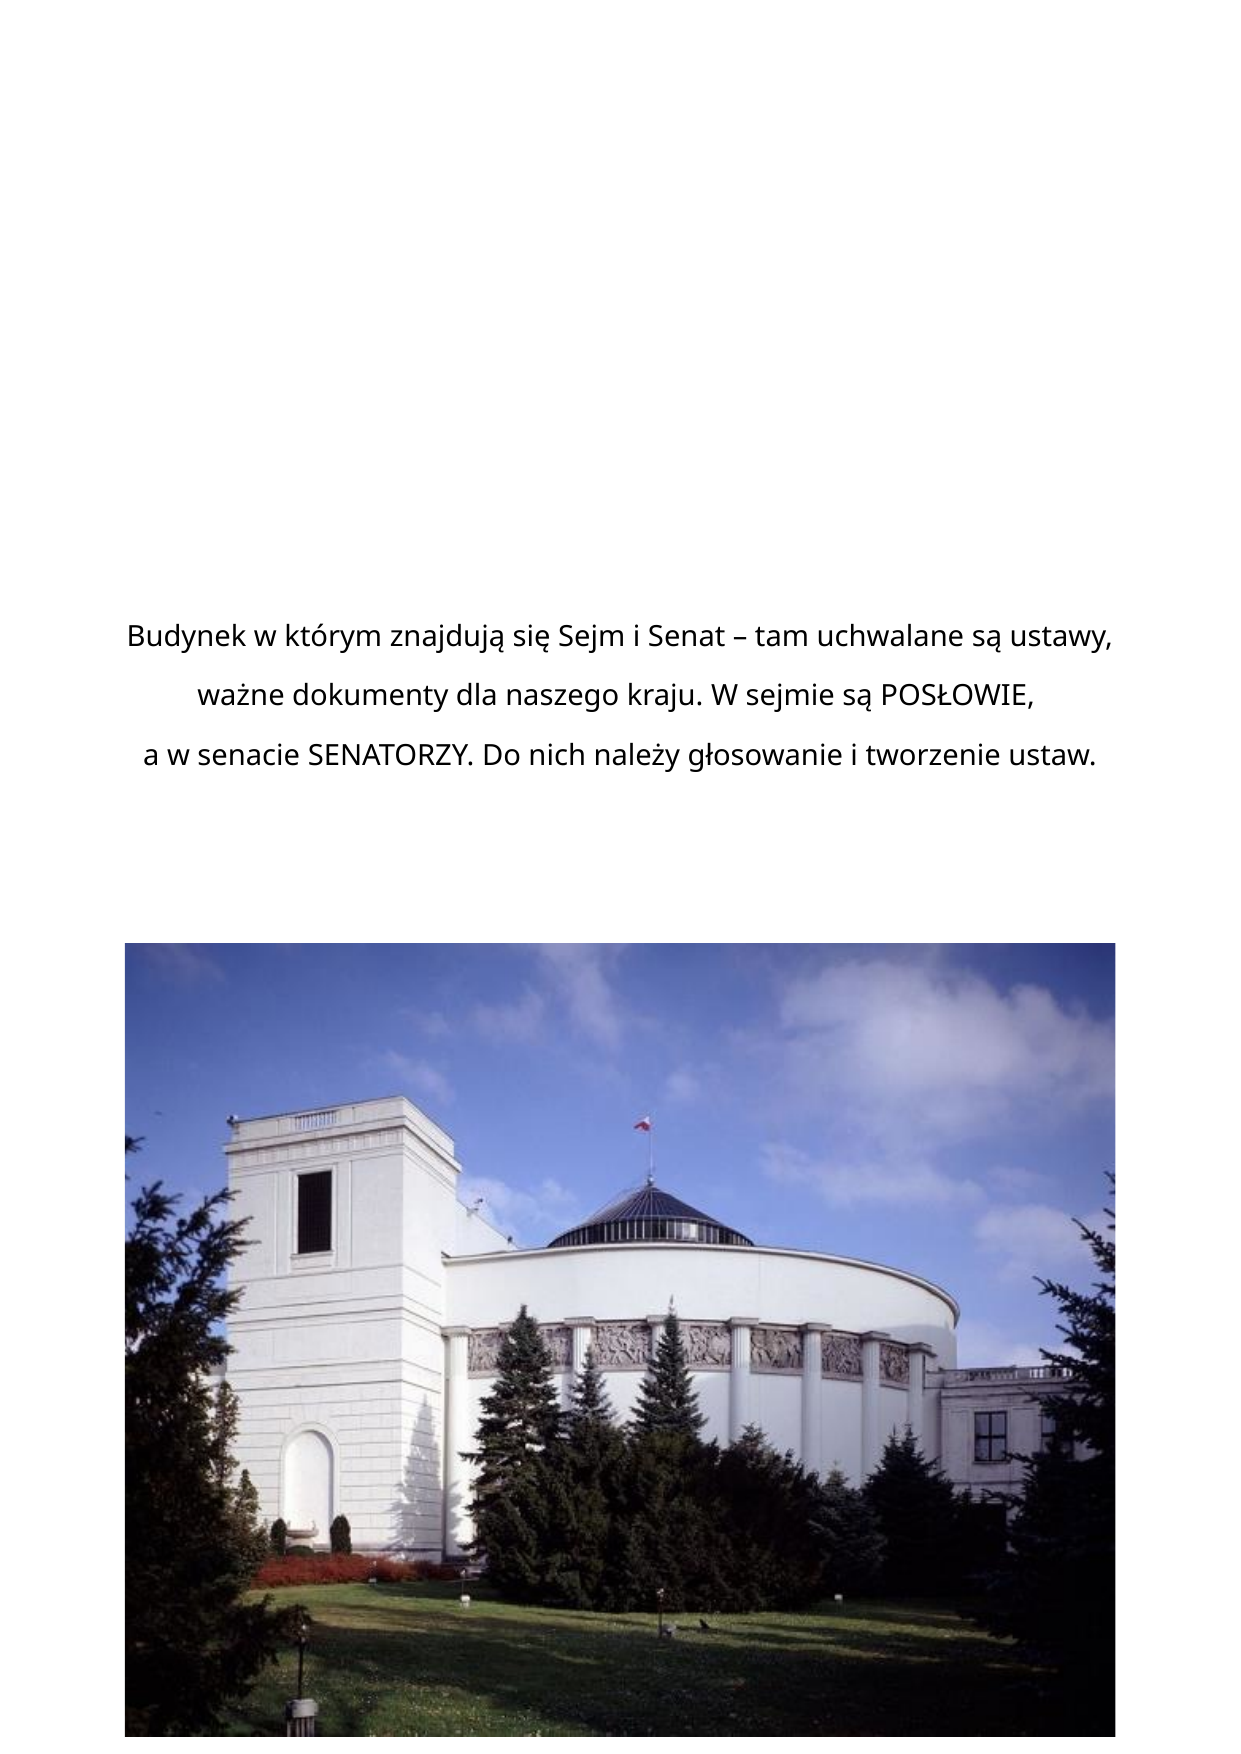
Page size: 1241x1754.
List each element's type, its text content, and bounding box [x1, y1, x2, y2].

picture [124, 943, 1116, 1737]
text a w senacie SENATORZY. Do nich należy głosowanie i tworzenie ustaw. [118, 734, 1122, 774]
text Budynek w którym znajdują się Sejm i Senat – tam uchwalane są ustawy, ważne dokumenty dla naszego kraju. W sejmie są POSŁOWIE, [118, 615, 1122, 714]
